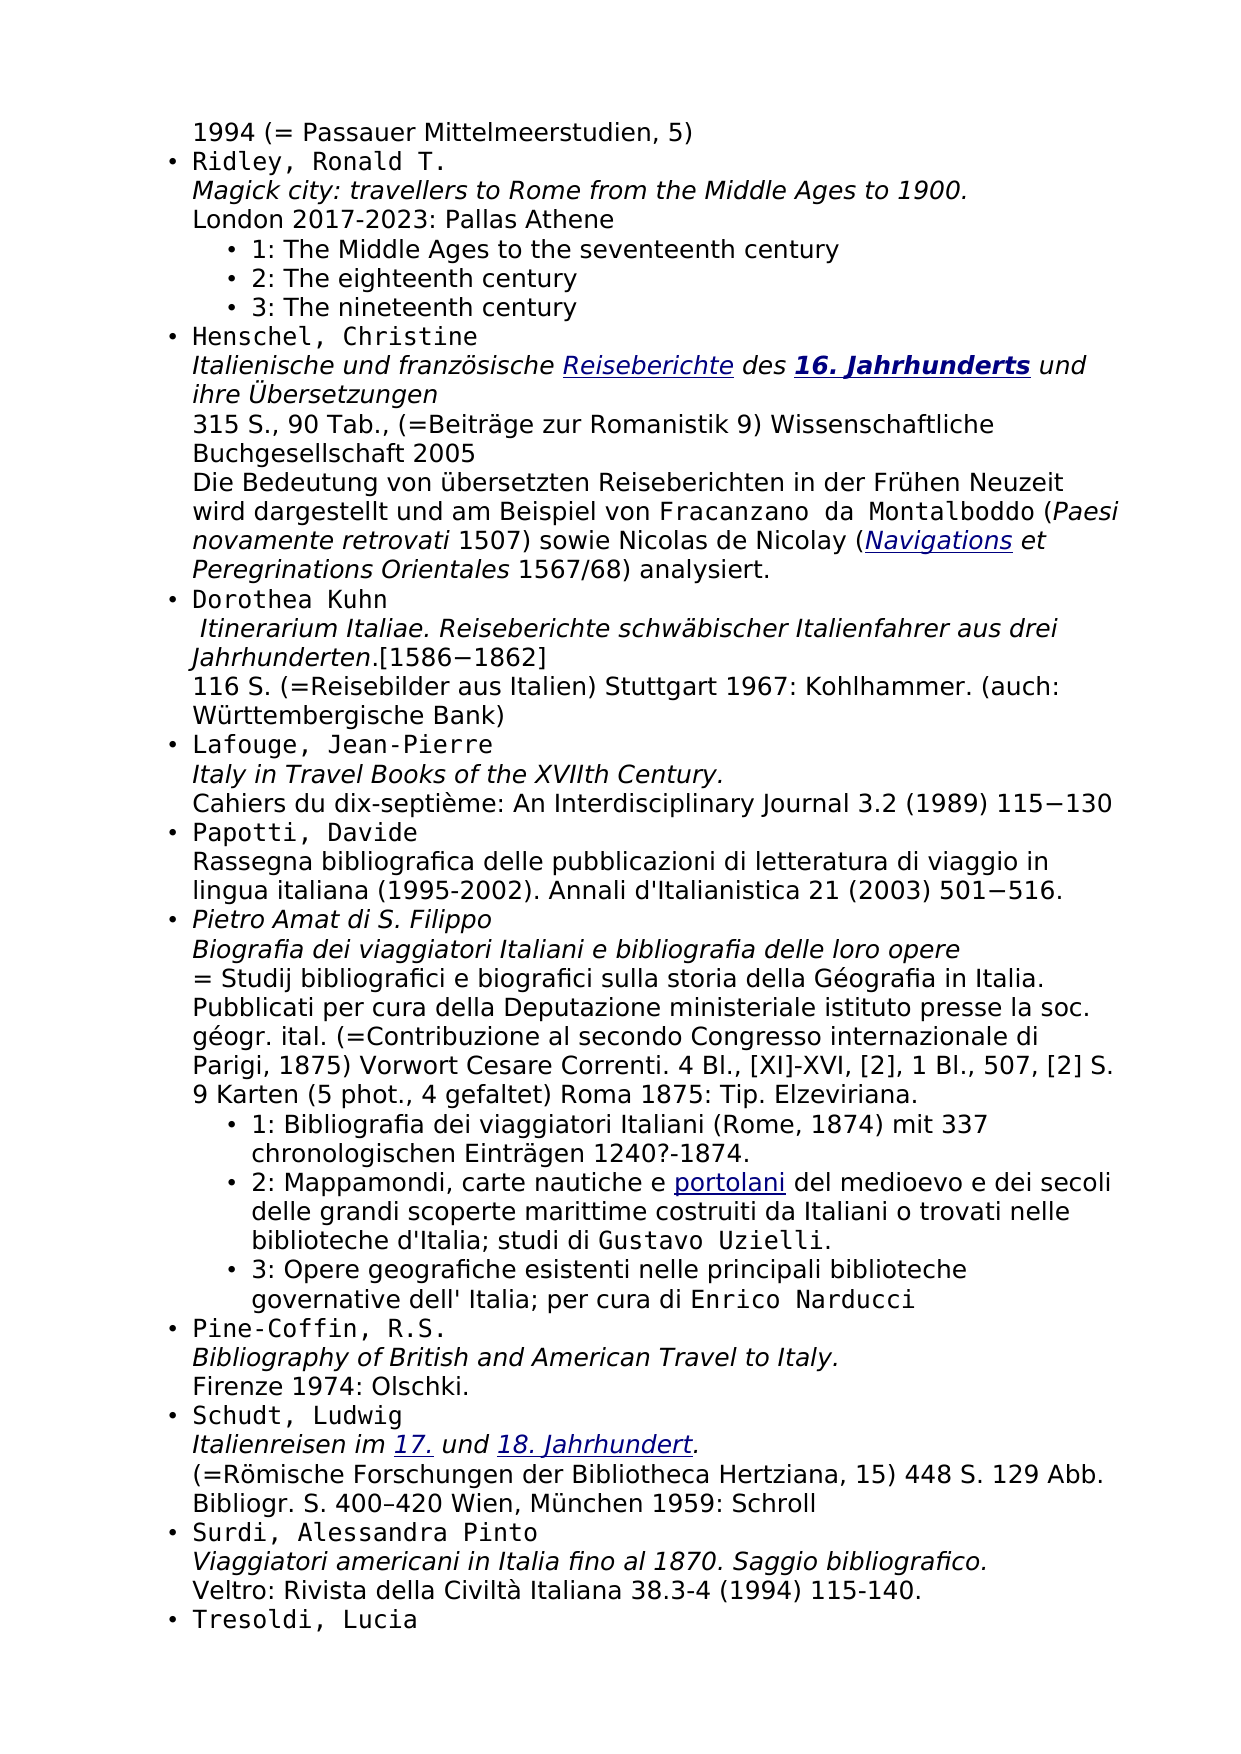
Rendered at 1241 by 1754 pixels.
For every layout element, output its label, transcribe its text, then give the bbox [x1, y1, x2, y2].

list 3: Opere geografiche esistenti nelle principali biblioteche governative dell' Italia; per cura di Enrico Narducci [236, 1256, 1122, 1314]
list 3: The nineteenth century [236, 293, 1122, 322]
list Ridley, Ronald T. Magick city: travellers to Rome from the Middle Ages to 1900. London 2017-2023: Pallas Athene [177, 147, 1122, 235]
list 2: The eighteenth century [236, 264, 1122, 293]
list Henschel, Christine Italienische und französische Reiseberichte des 16. Jahrhunderts und ihre Übersetzungen 315 S., 90 Tab., (=Beiträge zur Romanistik 9) Wissenschaftliche Buchgesellschaft 2005 Die Bedeutung von übersetzten Reiseberichten in der Frühen Neuzeit wird dargestellt und am Beispiel von Fracanzano da Montalboddo (Paesi novamente retrovati 1507) sowie Nicolas de Nicolay (Navigations et Peregrinations Orientales 1567/68) analysiert. [177, 322, 1122, 585]
list 1: The Middle Ages to the seventeenth century [236, 235, 1122, 264]
list Pietro Amat di S. Filippo Biografia dei viaggiatori Italiani e bibliografia delle loro opere = Studij bibliografici e biografici sulla storia della Géografia in Italia. Pubblicati per cura della Deputazione ministeriale istituto presse la soc. géogr. ital. (=Contribuzione al secondo Congresso internazionale di Parigi, 1875) Vorwort Cesare Correnti. 4 Bl., [XI]-XVI, [2], 1 Bl., 507, [2] S. 9 Karten (5 phot., 4 gefaltet) Roma 1875: Tip. Elzeviriana. [177, 906, 1122, 1110]
list 1: Bibliografia dei viaggiatori Italiani (Rome, 1874) mit 337 chronologischen Einträgen 1240?-1874. [236, 1110, 1122, 1168]
list Lafouge, Jean-Pierre Italy in Travel Books of the XVIIth Century. Cahiers du dix-septième: An Interdisciplinary Journal 3.2 (1989) 115−130 [177, 731, 1122, 818]
list Dorothea Kuhn Itinerarium Italiae. Reiseberichte schwäbischer Italienfahrer aus drei Jahrhunderten.[1586−1862] 116 S. (=Reisebilder aus Italien) Stuttgart 1967: Kohlhammer. (auch: Württembergische Bank) [177, 585, 1122, 731]
list Surdi, Alessandra Pinto Viaggiatori americani in Italia fino al 1870. Saggio bibliografico. Veltro: Rivista della Civiltà Italiana 38.3-4 (1994) 115-140. [177, 1518, 1122, 1606]
list 2: Mappamondi, carte nautiche e portolani del medioevo e dei secoli delle grandi scoperte marittime costruiti da Italiani o trovati nelle biblioteche d'Italia; studi di Gustavo Uzielli. [236, 1168, 1122, 1256]
list Schudt, Ludwig Italienreisen im 17. und 18. Jahrhundert. (=Römische Forschungen der Bibliotheca Hertziana, 15) 448 S. 129 Abb. Bibliogr. S. 400–420 Wien, München 1959: Schroll [177, 1401, 1122, 1518]
list Tresoldi, Lucia [177, 1606, 1122, 1635]
list Papotti, Davide Rassegna bibliografica delle pubblicazioni di letteratura di viaggio in lingua italiana (1995-2002). Annali d'Italianistica 21 (2003) 501−516. [177, 818, 1122, 906]
list 1994 (= Passauer Mittelmeerstudien, 5) [177, 118, 1122, 147]
list Pine-Coffin, R.S. Bibliography of British and American Travel to Italy. Firenze 1974: Olschki. [177, 1314, 1122, 1401]
